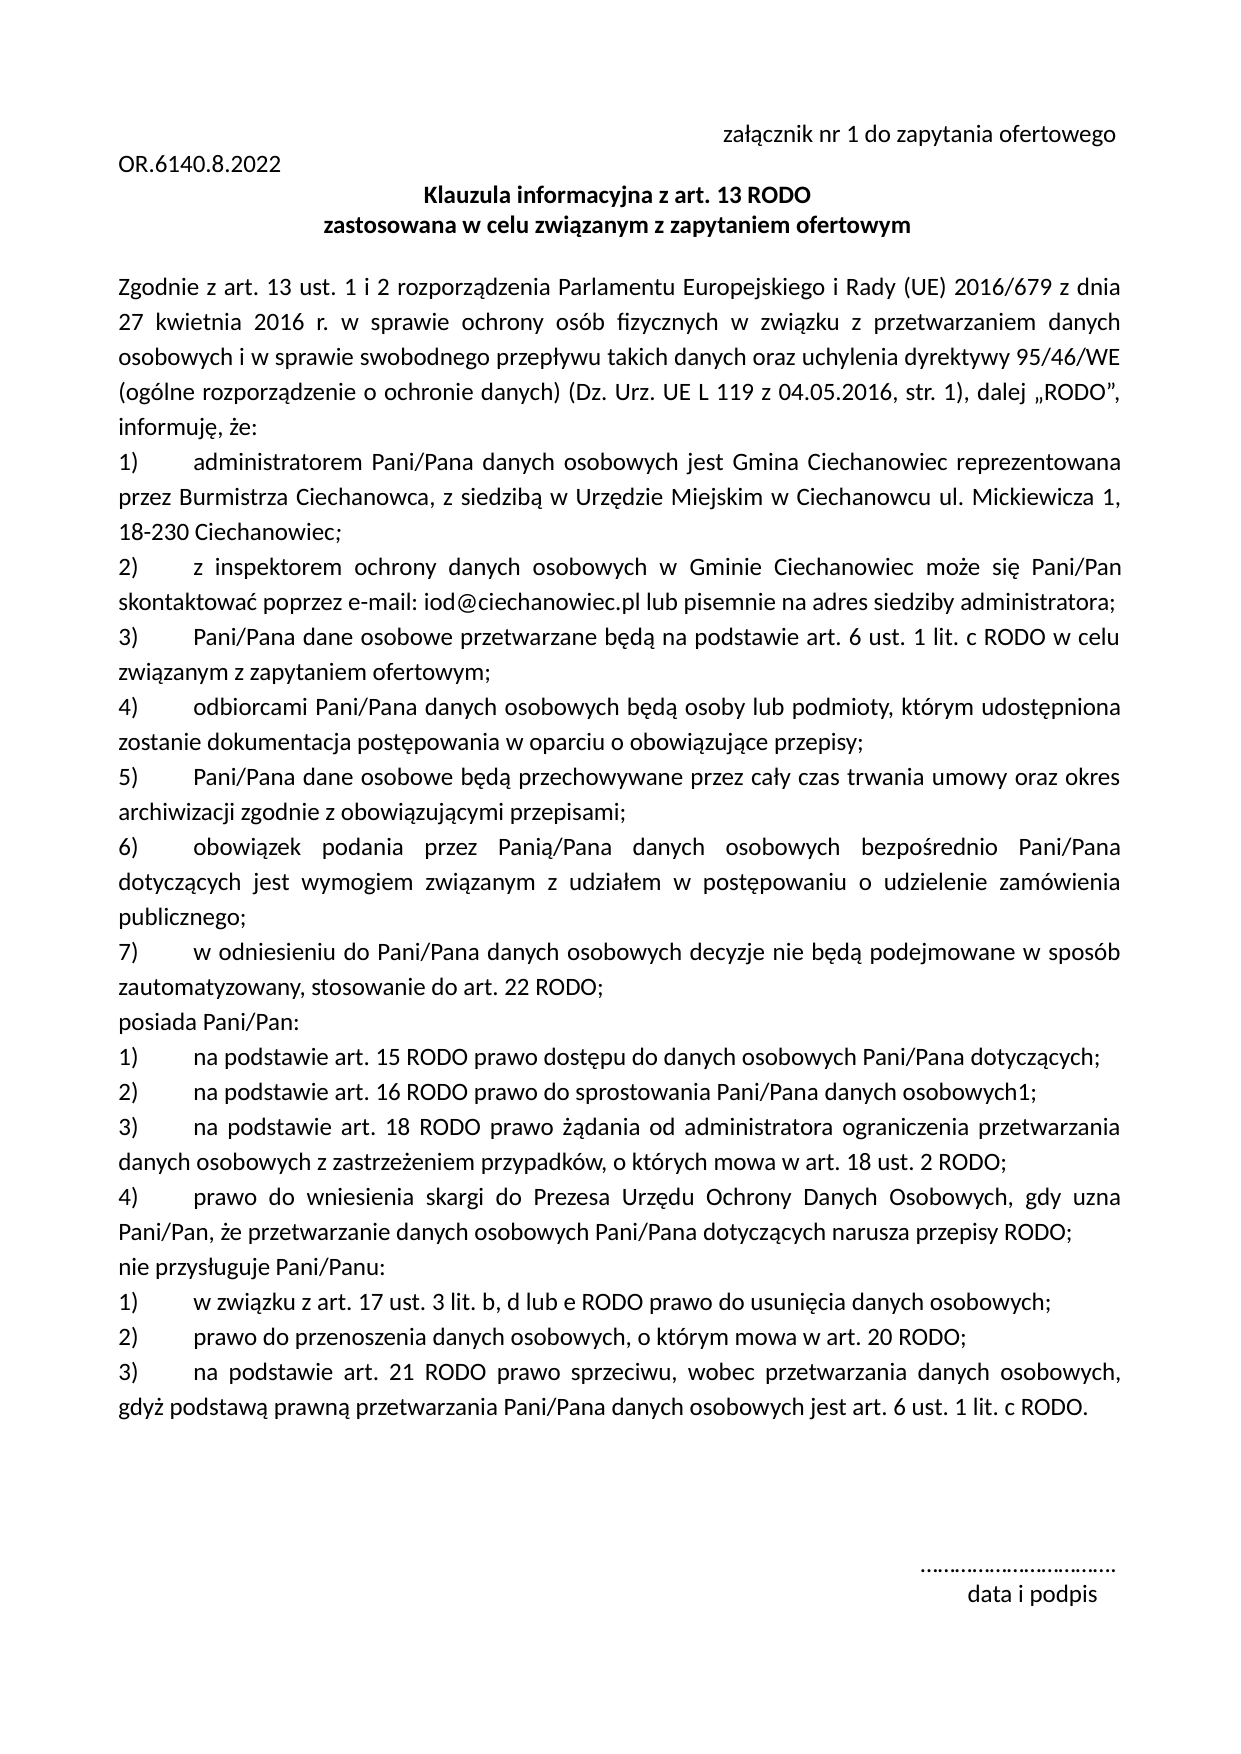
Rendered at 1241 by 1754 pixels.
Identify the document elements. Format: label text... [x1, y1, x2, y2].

list Pani/Pana dane osobowe przetwarzane będą na podstawie art. 6 ust. 1 lit. c RODO w celu związanym z zapytaniem ofertowym; [118, 621, 1122, 686]
text Zgodnie z art. 13 ust. 1 i 2 rozporządzenia Parlamentu Europejskiego i Rady (UE) 2016/679 z dnia 27 kwietnia 2016 r. w sprawie ochrony osób fizycznych w związku z przetwarzaniem danych osobowych i w sprawie swobodnego przepływu takich danych oraz uchylenia dyrektywy 95/46/WE (ogólne rozporządzenie o ochronie danych) (Dz. Urz. UE L 119 z 04.05.2016, str. 1), dalej „RODO”, informuję, że: [118, 271, 1122, 441]
text zastosowana w celu związanym z zapytaniem ofertowym [118, 210, 1122, 240]
list prawo do przenoszenia danych osobowych, o którym mowa w art. 20 RODO; [118, 1321, 1122, 1351]
list z inspektorem ochrony danych osobowych w Gminie Ciechanowiec może się Pani/Pan skontaktować poprzez e-mail: iod@ciechanowiec.pl lub pisemnie na adres siedziby administratora; [118, 551, 1122, 616]
list w odniesieniu do Pani/Pana danych osobowych decyzje nie będą podejmowane w sposób zautomatyzowany, stosowanie do art. 22 RODO; [118, 936, 1122, 1001]
list administratorem Pani/Pana danych osobowych jest Gmina Ciechanowiec reprezentowana przez Burmistrza Ciechanowca, z siedzibą w Urzędzie Miejskim w Ciechanowcu ul. Mickiewicza 1, 18-230 Ciechanowiec; [118, 446, 1122, 546]
list obowiązek podania przez Panią/Pana danych osobowych bezpośrednio Pani/Pana dotyczących jest wymogiem związanym z udziałem w postępowaniu o udzielenie zamówienia publicznego; [118, 831, 1122, 931]
list odbiorcami Pani/Pana danych osobowych będą osoby lub podmioty, którym udostępniona zostanie dokumentacja postępowania w oparciu o obowiązujące przepisy; [118, 691, 1122, 756]
text nie przysługuje Pani/Panu: [118, 1251, 1122, 1281]
text data i podpis [118, 1578, 1122, 1609]
text OR.6140.8.2022 [118, 149, 1122, 179]
list prawo do wniesienia skargi do Prezesa Urzędu Ochrony Danych Osobowych, gdy uzna Pani/Pan, że przetwarzanie danych osobowych Pani/Pana dotyczących narusza przepisy RODO; [118, 1181, 1122, 1246]
list na podstawie art. 15 RODO prawo dostępu do danych osobowych Pani/Pana dotyczących; [118, 1041, 1122, 1071]
list w związku z art. 17 ust. 3 lit. b, d lub e RODO prawo do usunięcia danych osobowych; [118, 1286, 1122, 1316]
text posiada Pani/Pan: [118, 1006, 1122, 1036]
list Pani/Pana dane osobowe będą przechowywane przez cały czas trwania umowy oraz okres archiwizacji zgodnie z obowiązującymi przepisami; [118, 761, 1122, 826]
list na podstawie art. 21 RODO prawo sprzeciwu, wobec przetwarzania danych osobowych, gdyż podstawą prawną przetwarzania Pani/Pana danych osobowych jest art. 6 ust. 1 lit. c RODO. [118, 1356, 1122, 1421]
list na podstawie art. 18 RODO prawo żądania od administratora ograniczenia przetwarzania danych osobowych z zastrzeżeniem przypadków, o których mowa w art. 18 ust. 2 RODO; [118, 1111, 1122, 1176]
list na podstawie art. 16 RODO prawo do sprostowania Pani/Pana danych osobowych1; [118, 1076, 1122, 1106]
text załącznik nr 1 do zapytania ofertowego [118, 118, 1122, 149]
text Klauzula informacyjna z art. 13 RODO [118, 179, 1122, 210]
text ……………………………. [118, 1548, 1122, 1578]
